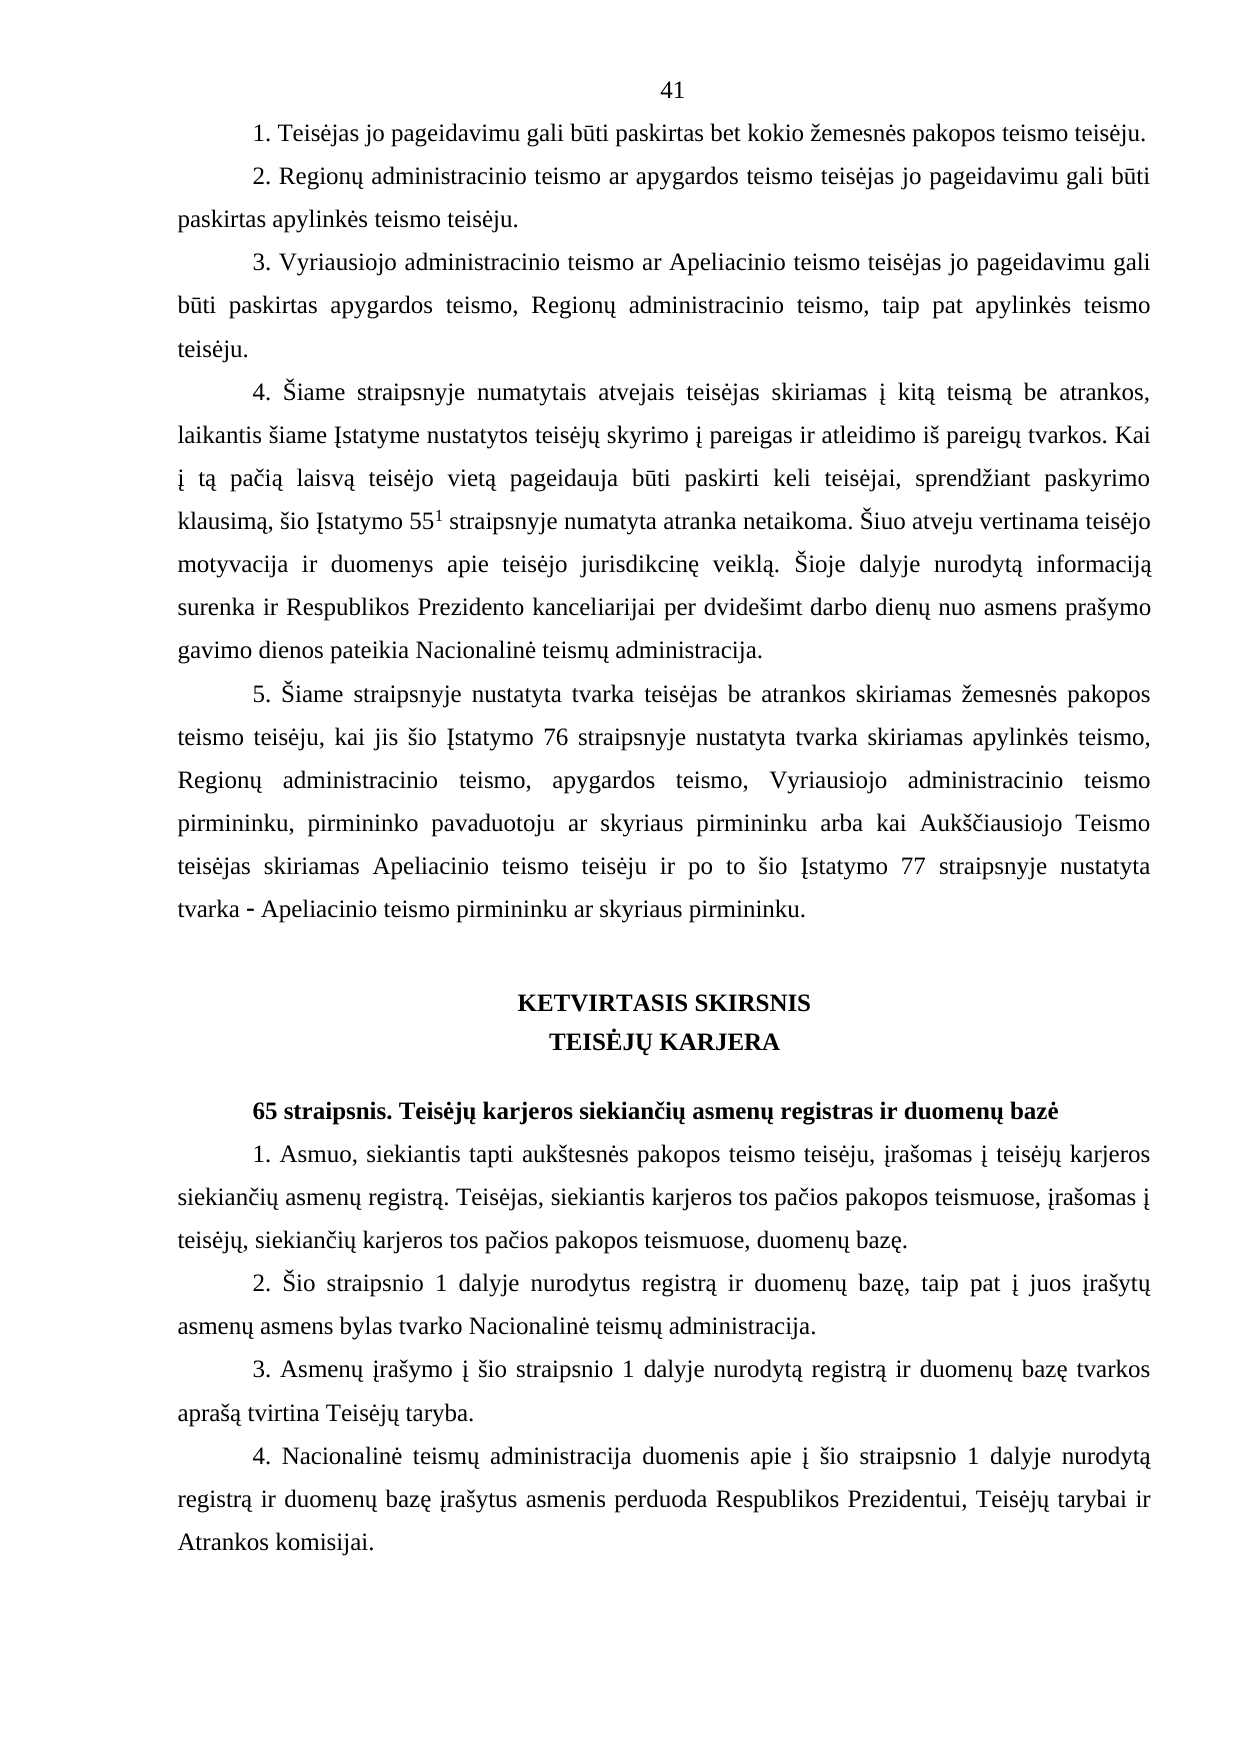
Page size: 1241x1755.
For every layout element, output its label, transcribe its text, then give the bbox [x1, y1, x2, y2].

text 1. Asmuo, siekiantis tapti aukštesnės pakopos teismo teisėju, įrašomas į teisėjų karjeros siekiančių asmenų registrą. Teisėjas, siekiantis karjeros tos pačios pakopos teismuose, įrašomas į teisėjų, siekiančių karjeros tos pačios pakopos teismuose, duomenų bazę. [177, 1139, 1152, 1254]
text 5. Šiame straipsnyje nustatyta tvarka teisėjas be atrankos skiriamas žemesnės pakopos teismo teisėju, kai jis šio Įstatymo 76 straipsnyje nustatyta tvarka skiriamas apylinkės teismo, Regionų administracinio teismo, apygardos teismo, Vyriausiojo administracinio teismo pirmininku, pirmininko pavaduotoju ar skyriaus pirmininku arba kai Aukščiausiojo Teismo teisėjas skiriamas Apeliacinio teismo teisėju ir po to šio Įstatymo 77 straipsnyje nustatyta tvarka  Apeliacinio teismo pirmininku ar skyriaus pirmininku. [177, 679, 1152, 923]
text 2. Šio straipsnio 1 dalyje nurodytus registrą ir duomenų bazę, taip pat į juos įrašytų asmenų asmens bylas tvarko Nacionalinė teismų administracija. [177, 1268, 1152, 1340]
text 65 straipsnis. Teisėjų karjeros siekiančių asmenų registras ir duomenų bazė [177, 1096, 1152, 1124]
text KETVIRTASIS SKIRSNIS [177, 977, 1152, 1017]
text 1. Teisėjas jo pageidavimu gali būti paskirtas bet kokio žemesnės pakopos teismo teisėju. [177, 118, 1152, 147]
text 2. Regionų administracinio teismo ar apygardos teismo teisėjas jo pageidavimu gali būti paskirtas apylinkės teismo teisėju. [177, 161, 1152, 233]
text 3. Vyriausiojo administracinio teismo ar Apeliacinio teismo teisėjas jo pageidavimu gali būti paskirtas apygardos teismo, Regionų administracinio teismo, taip pat apylinkės teismo teisėju. [177, 247, 1152, 362]
text 4. Nacionalinė teismų administracija duomenis apie į šio straipsnio 1 dalyje nurodytą registrą ir duomenų bazę įrašytus asmenis perduoda Respublikos Prezidentui, Teisėjų tarybai ir Atrankos komisijai. [177, 1441, 1152, 1556]
text 4. Šiame straipsnyje numatytais atvejais teisėjas skiriamas į kitą teismą be atrankos, laikantis šiame Įstatyme nustatytos teisėjų skyrimo į pareigas ir atleidimo iš pareigų tvarkos. Kai į tą pačią laisvą teisėjo vietą pageidauja būti paskirti keli teisėjai, sprendžiant paskyrimo klausimą, šio Įstatymo 551 straipsnyje numatyta atranka netaikoma. Šiuo atveju vertinama teisėjo motyvacija ir duomenys apie teisėjo jurisdikcinę veiklą. Šioje dalyje nurodytą informaciją surenka ir Respublikos Prezidento kanceliarijai per dvidešimt darbo dienų nuo asmens prašymo gavimo dienos pateikia Nacionalinė teismų administracija. [177, 377, 1152, 664]
text TEISĖJŲ KARJERA [177, 1017, 1152, 1056]
text 3. Asmenų įrašymo į šio straipsnio 1 dalyje nurodytą registrą ir duomenų bazę tvarkos aprašą tvirtina Teisėjų taryba. [177, 1354, 1152, 1426]
